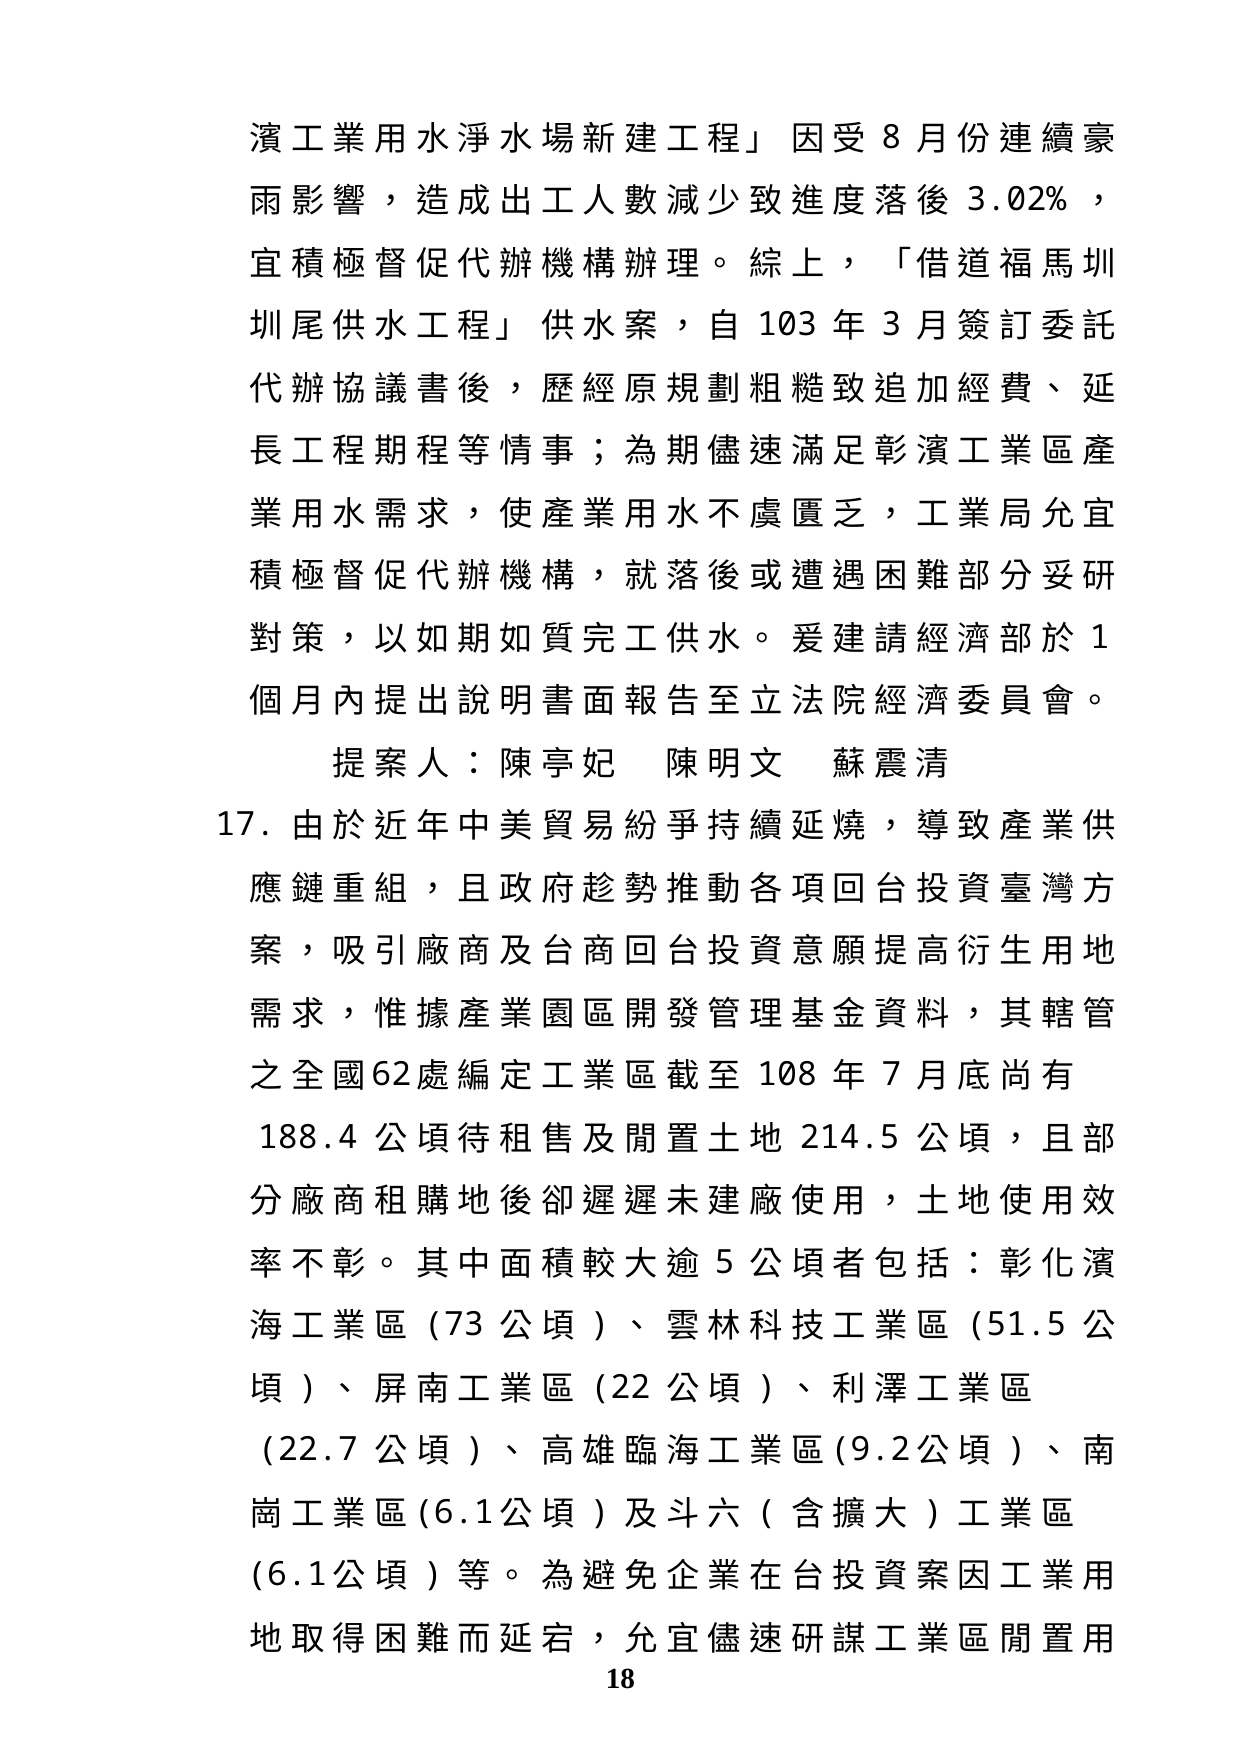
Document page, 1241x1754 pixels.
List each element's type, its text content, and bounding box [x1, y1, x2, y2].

text 提案人：陳亭妃 陳明文 蘇震清 [252, 719, 1120, 781]
text 17.由於近年中美貿易紛爭持續延燒，導致產業供應鏈重組，且政府趁勢推動各項回台投資臺灣方案，吸引廠商及台商回台投資意願提高衍生用地需求，惟據產業園區開發管理基金資料，其轄管之全國62處編定工業區截至108年7月底尚有188.4公頃待租售及閒置土地214.5公頃，且部分廠商租購地後卻遲遲未建廠使用，土地使用效率不彰。其中面積較大逾5公頃者包括：彰化濱海工業區(73公頃)、雲林科技工業區(51.5公頃)、屏南工業區(22公頃)、利澤工業區(22.7公頃)、高雄臨海工業區(9.2公頃)、南崗工業區(6.1公頃)及斗六(含擴大)工業區(6.1公頃)等。為避免企業在台投資案因工業用地取得困難而延宕，允宜儘速研謀工業區閒置用 [165, 781, 1120, 1656]
text ，103年3月與台灣自來水公司中區工程處(代辦單位)簽訂委託代辦「借道福馬圳圳尾供水工程」協議書，代辦服務費包括「代辦採購作業費」、「委託規劃及設計技術服務費」及「工程費」，總經費上限金額計14.2億元，以105年底供水為目標；嗣於106年9月追加工程經費4.43億元，工程總經費調整為18.63億元，該項工程並納入經濟部「產業穩定供水策略行動方案」，預計108年底完工啟用。產業園區開發管理基金截至108年7月底就該項供水工程相關工項計墊支20億4,883萬6千元，自該工業區土地租售地價款收回4億4,314萬4千元，尚未收回墊付款計16億0,569萬2千元，帳列「長期墊款」科目。查工程規劃未臻審慎，致須追加經費及工期，「借道福馬圳圳尾供水工程」供水案工業局依經濟部102年9月18日研商「彰濱工業區借道福馬圳圳尾供水方案」後續分工及推動事宜會議結論，經費由工業局籌資負擔[工業局將本案工程經費納入彰濱工業區(線西區、崙尾區)開發成本，由產業園區開發管理基金墊支，後續再由彰濱工業區(線西區、崙尾區)售地收入歸墊]，福馬圳圳路改善由彰化農田水利會辦理，另台灣自來水公司負責圳尾至淨水場供水設施[含圳尾原水抽水站、輸水管、淨水場(處理量5萬CMD）及蓄水池等]之工程設計、施工及營運供水等事宜。委託代辦「借道福馬圳圳尾供水工程」協議書第5條約定，工程經費原則不得超過14.2億元，惟如代辦單位實際規劃及設計後或法令規定或洽辦機關需求辦理變更設計致本工程經費超出上限金額時，追加經費由工業局籌措支應。嗣經台灣自來水公司中區工程處於106年3月完成工程設計，並於106年4月函知工業局稱：「本案於規劃階段粗糙，對臨近海邊地區未深入探討且淨水廠面積嚴重不足，有些設施如操作管理樓、氣曝塔、污泥暫存區、淤泥塘未列入，另有些處理單元容量大小不足，致工程經費嚴重低估，…」，須追加經費4.43億元，預估總工程經費約18.63億元；追加經費經濟部於106年9月同意辦理。復因勞動基準法工時調整，106年3月台灣自來水公司中區工程處函知工業局稱，本工程施作之「彰濱淨水場新建工程」估算合理施工期需700日曆天，本工程未能於107年年底完工出水，將要求投標廠商研擬臨時供水方案。是以，本項工程自103年3月起簽訂代辦協議，106年3月完工設計，107年底無法完工出水，需延長工程期程，預計至108年底完工啟用，工程進度未如預期，宜積極督促代辦機構辦理。借道福馬圳圳尾供水案係納入「產業穩定供水策略行動方案」控管之供水工程，其須於108年底前完成工項，審計部「107年度中央政府總決算暨附屬單位決算及綜計表審核報告」就本項工程執行進度落後提列重要審核意見，惟截至108年8月底止整體計畫實際進度76.86%，落後1.61%，其中台灣自來水公司執行部分之「寓埔取水口及原水抽水站工程」因係施工期間鄰房龜裂致進度落後4.09%，「彰濱工業用水淨水場新建工程」因受8月份連續豪雨影響，造成出工人數減少致進度落後3.02%，宜積極督促代辦機構辦理。綜上，「借道福馬圳圳尾供水工程」供水案，自103年3月簽訂委託代辦協議書後，歷經原規劃粗糙致追加經費、延長工程期程等情事；為期儘速滿足彰濱工業區產業用水需求，使產業用水不虞匱乏，工業局允宜積極督促代辦機構，就落後或遭遇困難部分妥研對策，以如期如質完工供水。爰建請經濟部於1個月內提出說明書面報告至立法院經濟委員會。 [203, 94, 1120, 719]
